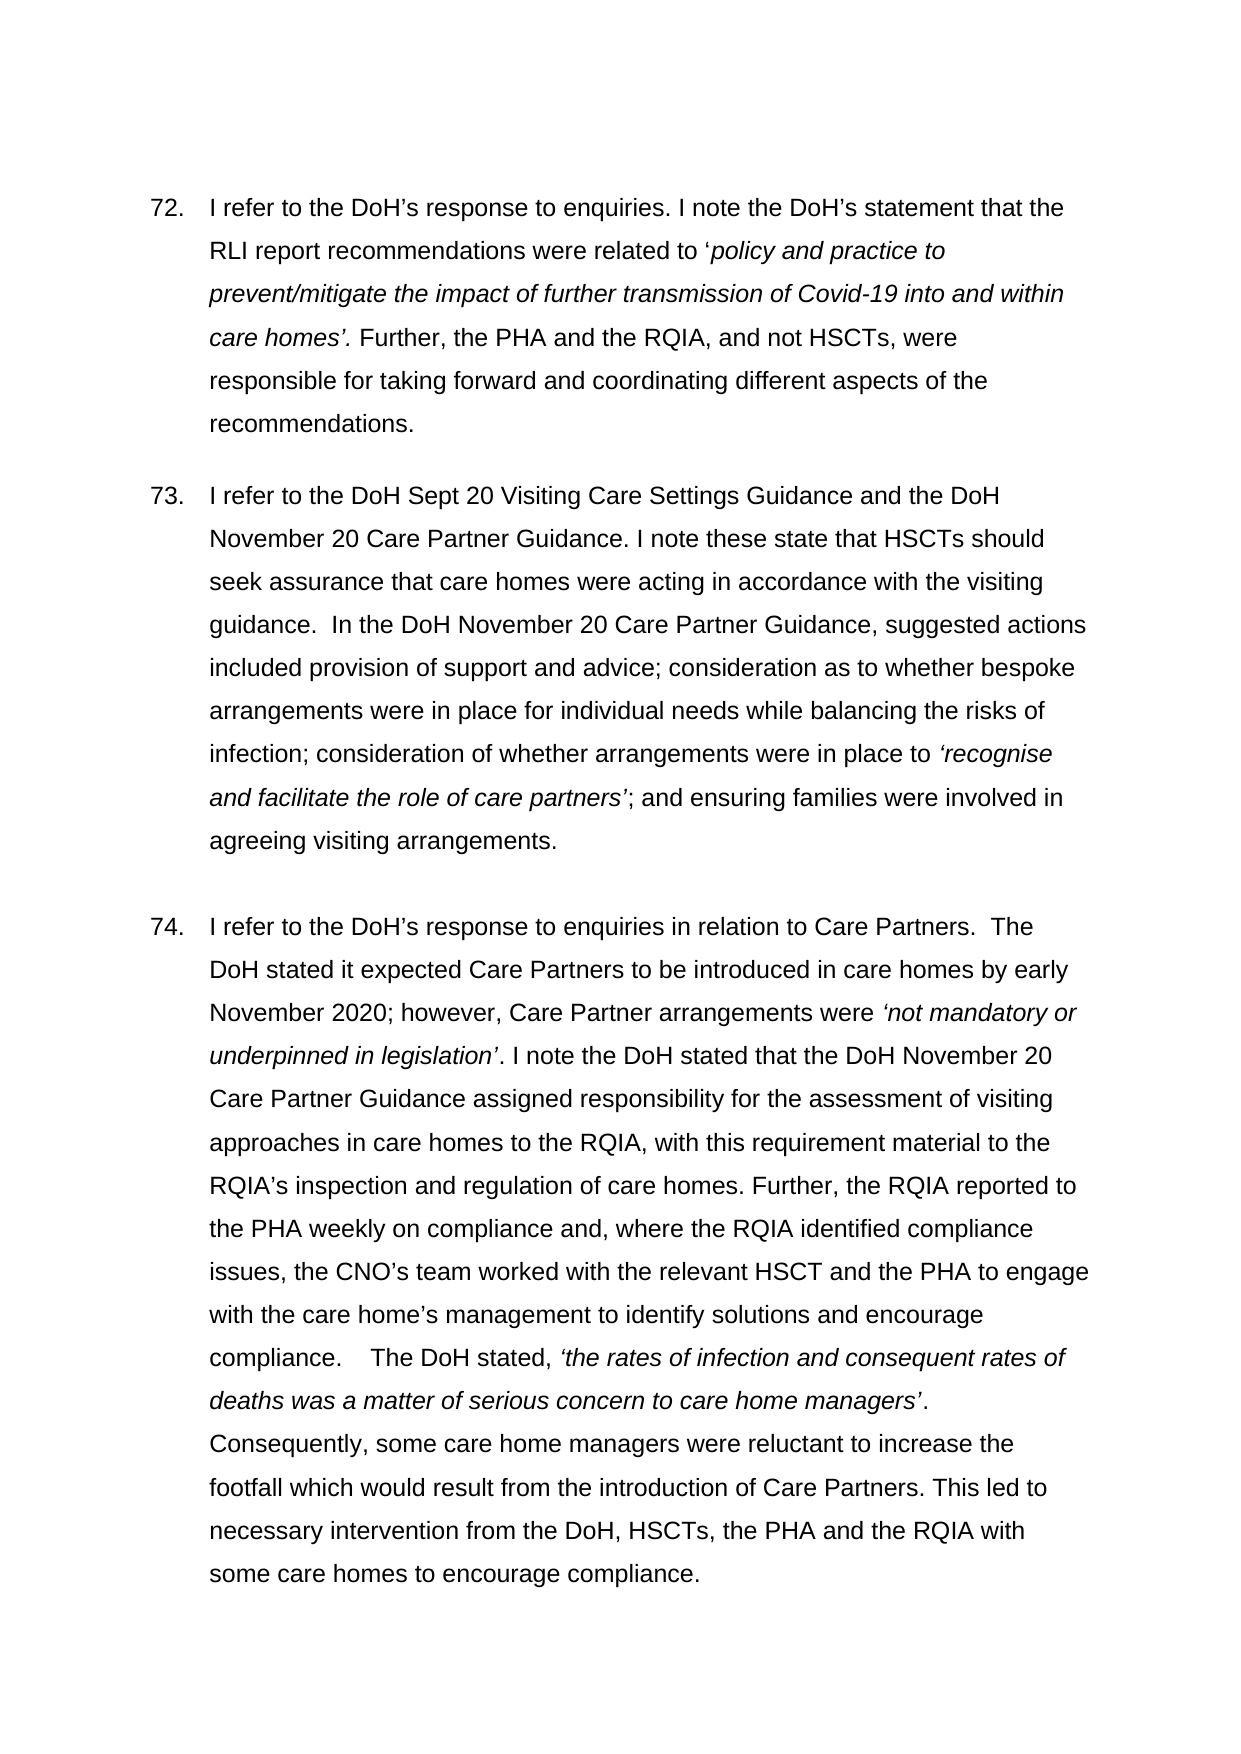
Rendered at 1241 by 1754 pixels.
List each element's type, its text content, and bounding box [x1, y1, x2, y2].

list I refer to the DoH Sept 20 Visiting Care Settings Guidance and the DoH November 20 Care Partner Guidance. I note these state that HSCTs should seek assurance that care homes were acting in accordance with the visiting guidance. In the DoH November 20 Care Partner Guidance, suggested actions included provision of support and advice; consideration as to whether bespoke arrangements were in place for individual needs while balancing the risks of infection; consideration of whether arrangements were in place to ‘recognise and facilitate the role of care partners’; and ensuring families were involved in agreeing visiting arrangements. [150, 481, 1090, 854]
list I refer to the DoH’s response to enquiries. I note the DoH’s statement that the RLI report recommendations were related to ‘policy and practice to prevent/mitigate the impact of further transmission of Covid-19 into and within care homes’. Further, the PHA and the RQIA, and not HSCTs, were responsible for taking forward and coordinating different aspects of the recommendations. [150, 193, 1090, 437]
list I refer to the DoH’s response to enquiries in relation to Care Partners. The DoH stated it expected Care Partners to be introduced in care homes by early November 2020; however, Care Partner arrangements were ‘not mandatory or underpinned in legislation’. I note the DoH stated that the DoH November 20 Care Partner Guidance assigned responsibility for the assessment of visiting approaches in care homes to the RQIA, with this requirement material to the RQIA’s inspection and regulation of care homes. Further, the RQIA reported to the PHA weekly on compliance and, where the RQIA identified compliance issues, the CNO’s team worked with the relevant HSCT and the PHA to engage with the care home’s management to identify solutions and encourage compliance. The DoH stated, ‘the rates of infection and consequent rates of deaths was a matter of serious concern to care home managers’. Consequently, some care home managers were reluctant to increase the footfall which would result from the introduction of Care Partners. This led to necessary intervention from the DoH, HSCTs, the PHA and the RQIA with some care homes to encourage compliance. [150, 912, 1090, 1587]
